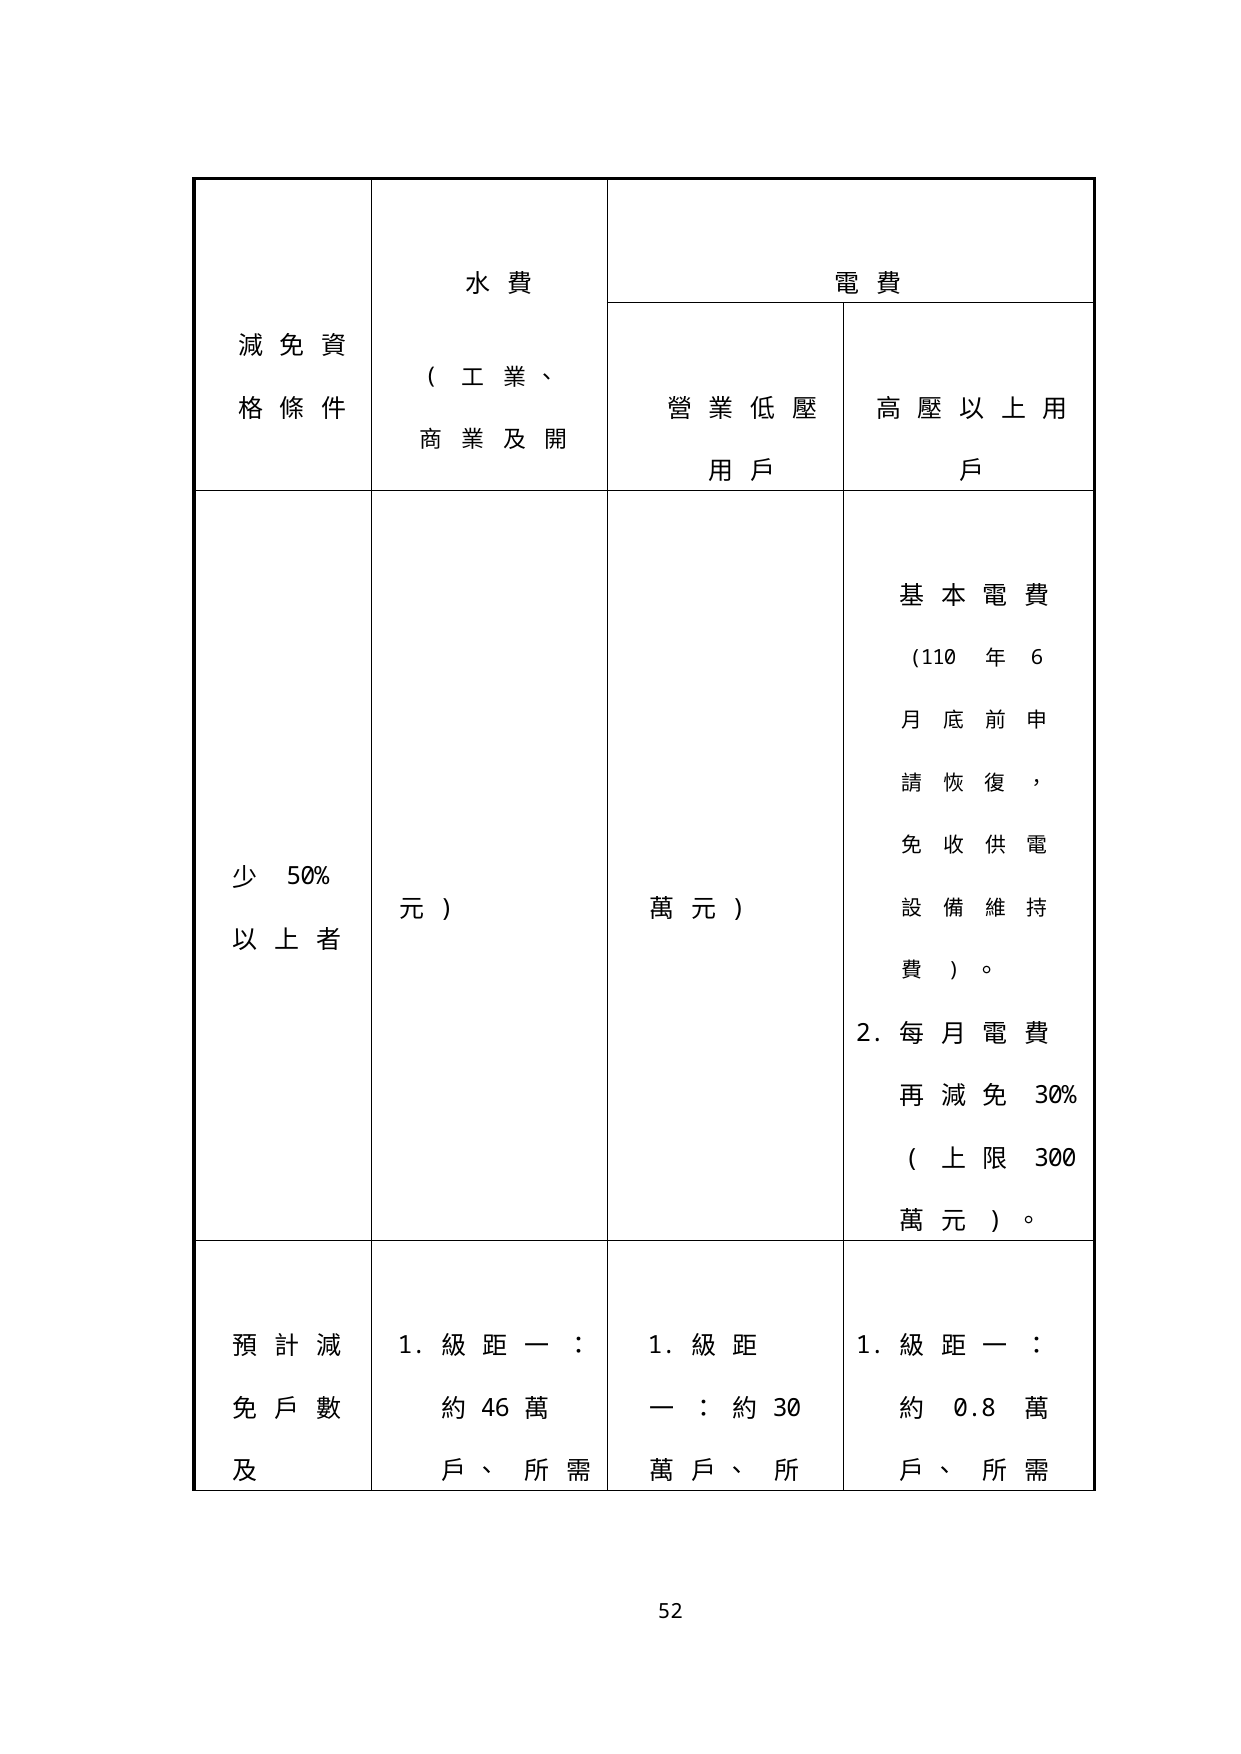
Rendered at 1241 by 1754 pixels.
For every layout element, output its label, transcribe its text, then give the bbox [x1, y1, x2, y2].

table_cell 營業低壓用戶 [608, 303, 843, 490]
table_header 減免資格條件 [196, 180, 371, 490]
table_cell 1.級距一：約0.8萬戶、所需 [844, 1241, 1093, 1490]
table_cell 1.級距一：約30萬戶、所 [608, 1241, 843, 1490]
table_cell 高壓以上用戶 [844, 303, 1093, 490]
table_cell 1.級距一：約46萬戶、所需經費4.34億元。 2.級距二：約10萬戶、所需經費0.73億元。 3.免收遲延繳付費及復水費0.04億元。 [372, 1241, 607, 1490]
table_cell 少50%以上者 [196, 491, 371, 1240]
table_header 水費 (工業、商業及開立統一編號小商家等三類用水戶) [372, 180, 607, 490]
table_cell 每月水費減免30% (上限2萬元) [372, 491, 607, 1240]
table_cell 基本電費(110年6月底前申請恢復，免收供電設備維持費)。 2.每月電費再減免30% (上限300萬元)。 [844, 491, 1093, 1240]
table_cell 預計減免戶數及 [196, 1241, 371, 1490]
table_cell 萬元) [608, 491, 843, 1240]
table_header 電費 [608, 180, 1093, 302]
